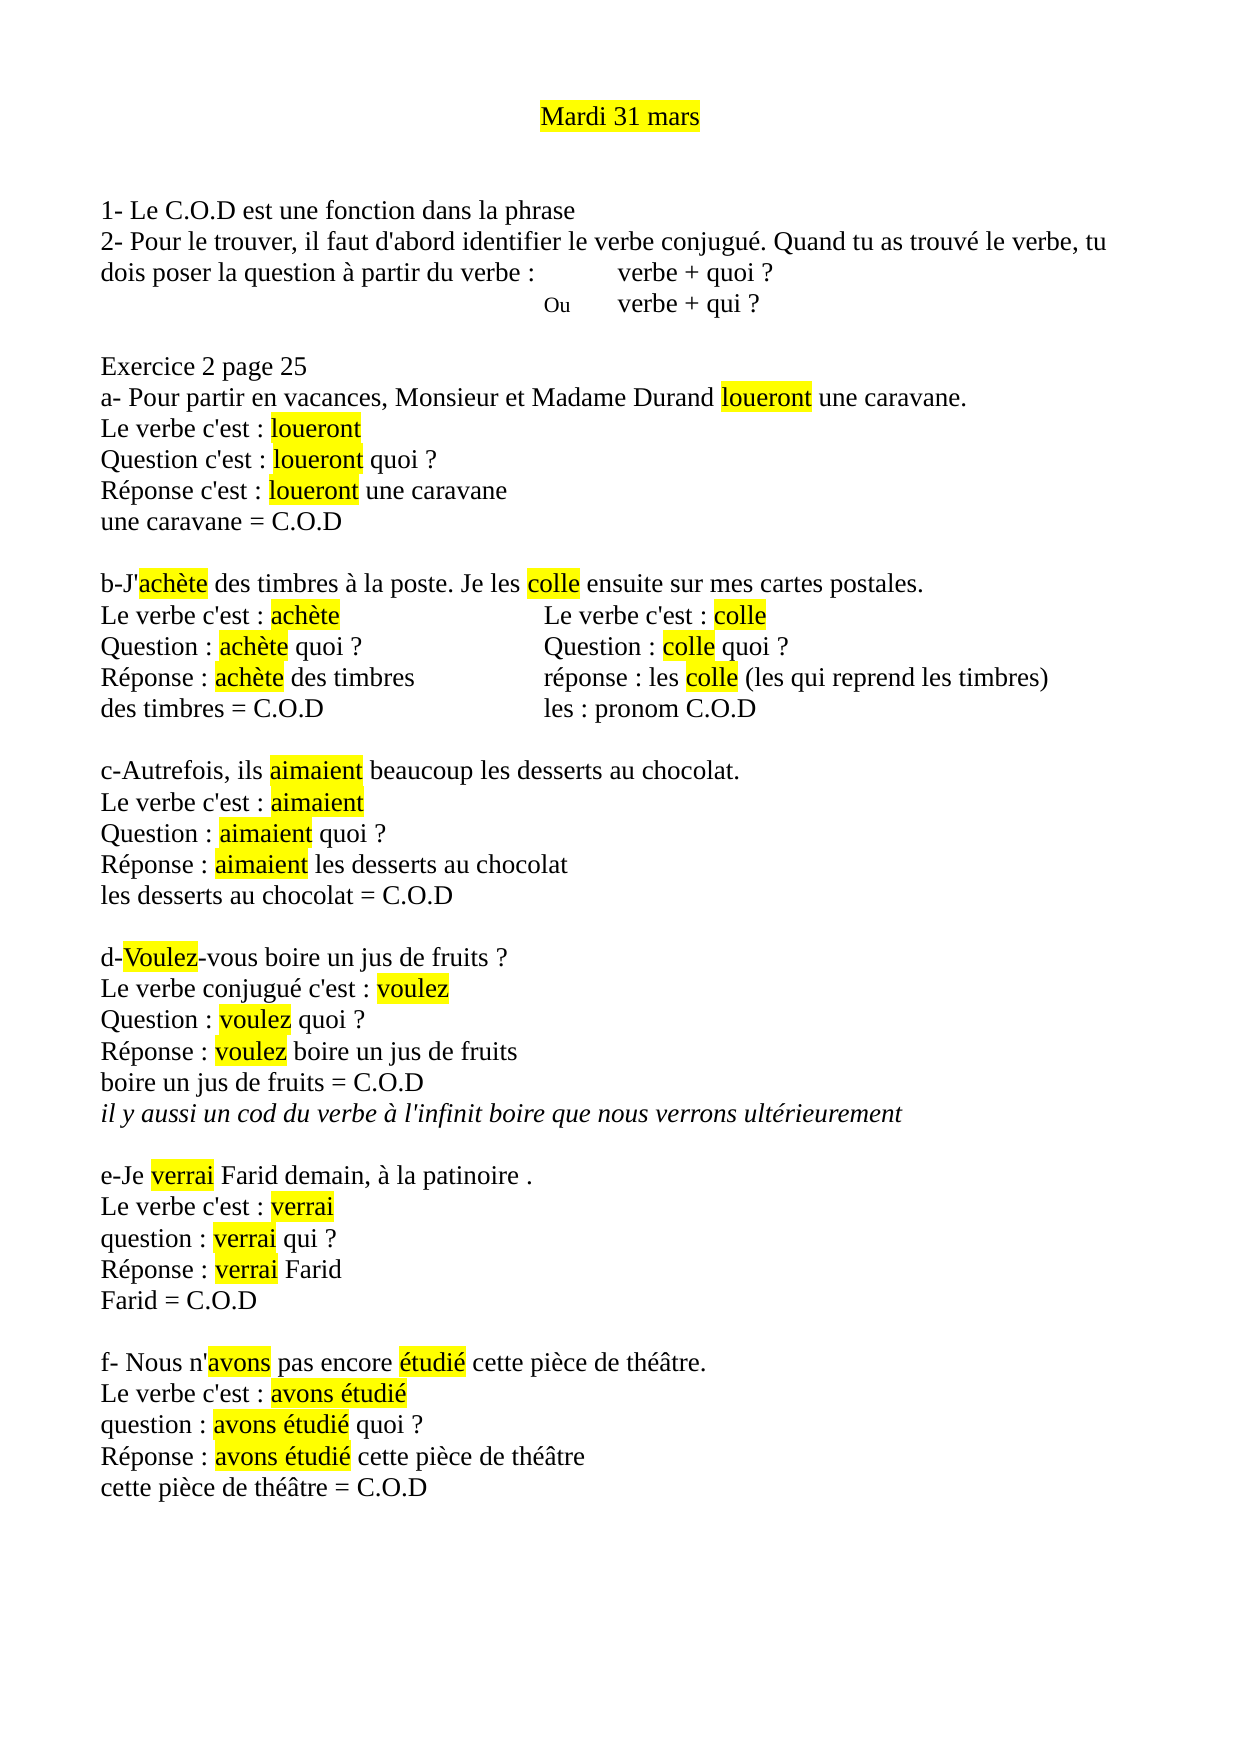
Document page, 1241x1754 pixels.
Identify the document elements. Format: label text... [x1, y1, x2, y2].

text Mardi 31 mars [100, 100, 1140, 132]
text des timbres = C.O.D les : pronom C.O.D [100, 692, 1140, 723]
text Réponse : verrai Farid [100, 1253, 1140, 1284]
text 2- Pour le trouver, il faut d'abord identifier le verbe conjugué. Quand tu as trouvé le verbe, tu dois poser la question à partir du verbe : verbe + quoi ? [100, 225, 1140, 287]
text Le verbe c'est : verrai [100, 1191, 1140, 1222]
text question : verrai qui ? [100, 1222, 1140, 1253]
text les desserts au chocolat = C.O.D [100, 879, 1140, 910]
text Réponse : avons étudié cette pièce de théâtre [100, 1440, 1140, 1471]
text Question : achète quoi ? Question : colle quoi ? [100, 630, 1140, 661]
text Le verbe c'est : aimaient [100, 786, 1140, 817]
text Question : aimaient quoi ? [100, 817, 1140, 848]
text Farid = C.O.D [100, 1284, 1140, 1315]
text e-Je verrai Farid demain, à la patinoire . [100, 1159, 1140, 1191]
text c-Autrefois, ils aimaient beaucoup les desserts au chocolat. [100, 754, 1140, 786]
text boire un jus de fruits = C.O.D [100, 1066, 1140, 1097]
text une caravane = C.O.D [100, 505, 1140, 536]
text cette pièce de théâtre = C.O.D [100, 1471, 1140, 1502]
text Réponse : aimaient les desserts au chocolat [100, 848, 1140, 879]
text Question : voulez quoi ? [100, 1004, 1140, 1035]
text Question c'est : loueront quoi ? [100, 443, 1140, 474]
text il y aussi un cod du verbe à l'infinit boire que nous verrons ultérieurement [100, 1097, 1140, 1128]
text Réponse c'est : loueront une caravane [100, 474, 1140, 505]
text Le verbe c'est : loueront [100, 412, 1140, 443]
text Réponse : voulez boire un jus de fruits [100, 1035, 1140, 1066]
text question : avons étudié quoi ? [100, 1408, 1140, 1440]
text f- Nous n'avons pas encore étudié cette pièce de théâtre. [100, 1346, 1140, 1377]
text Le verbe conjugué c'est : voulez [100, 972, 1140, 1004]
text b-J'achète des timbres à la poste. Je les colle ensuite sur mes cartes postales. [100, 568, 1140, 599]
text Le verbe c'est : avons étudié [100, 1377, 1140, 1408]
text Le verbe c'est : achète Le verbe c'est : colle [100, 599, 1140, 630]
text 1- Le C.O.D est une fonction dans la phrase [100, 194, 1140, 225]
text d-Voulez-vous boire un jus de fruits ? [100, 941, 1140, 972]
text a- Pour partir en vacances, Monsieur et Madame Durand loueront une caravane. [100, 381, 1140, 412]
text Exercice 2 page 25 [100, 349, 1140, 381]
text Ou verbe + qui ? [100, 287, 1140, 318]
text Réponse : achète des timbres réponse : les colle (les qui reprend les timbres) [100, 661, 1140, 692]
